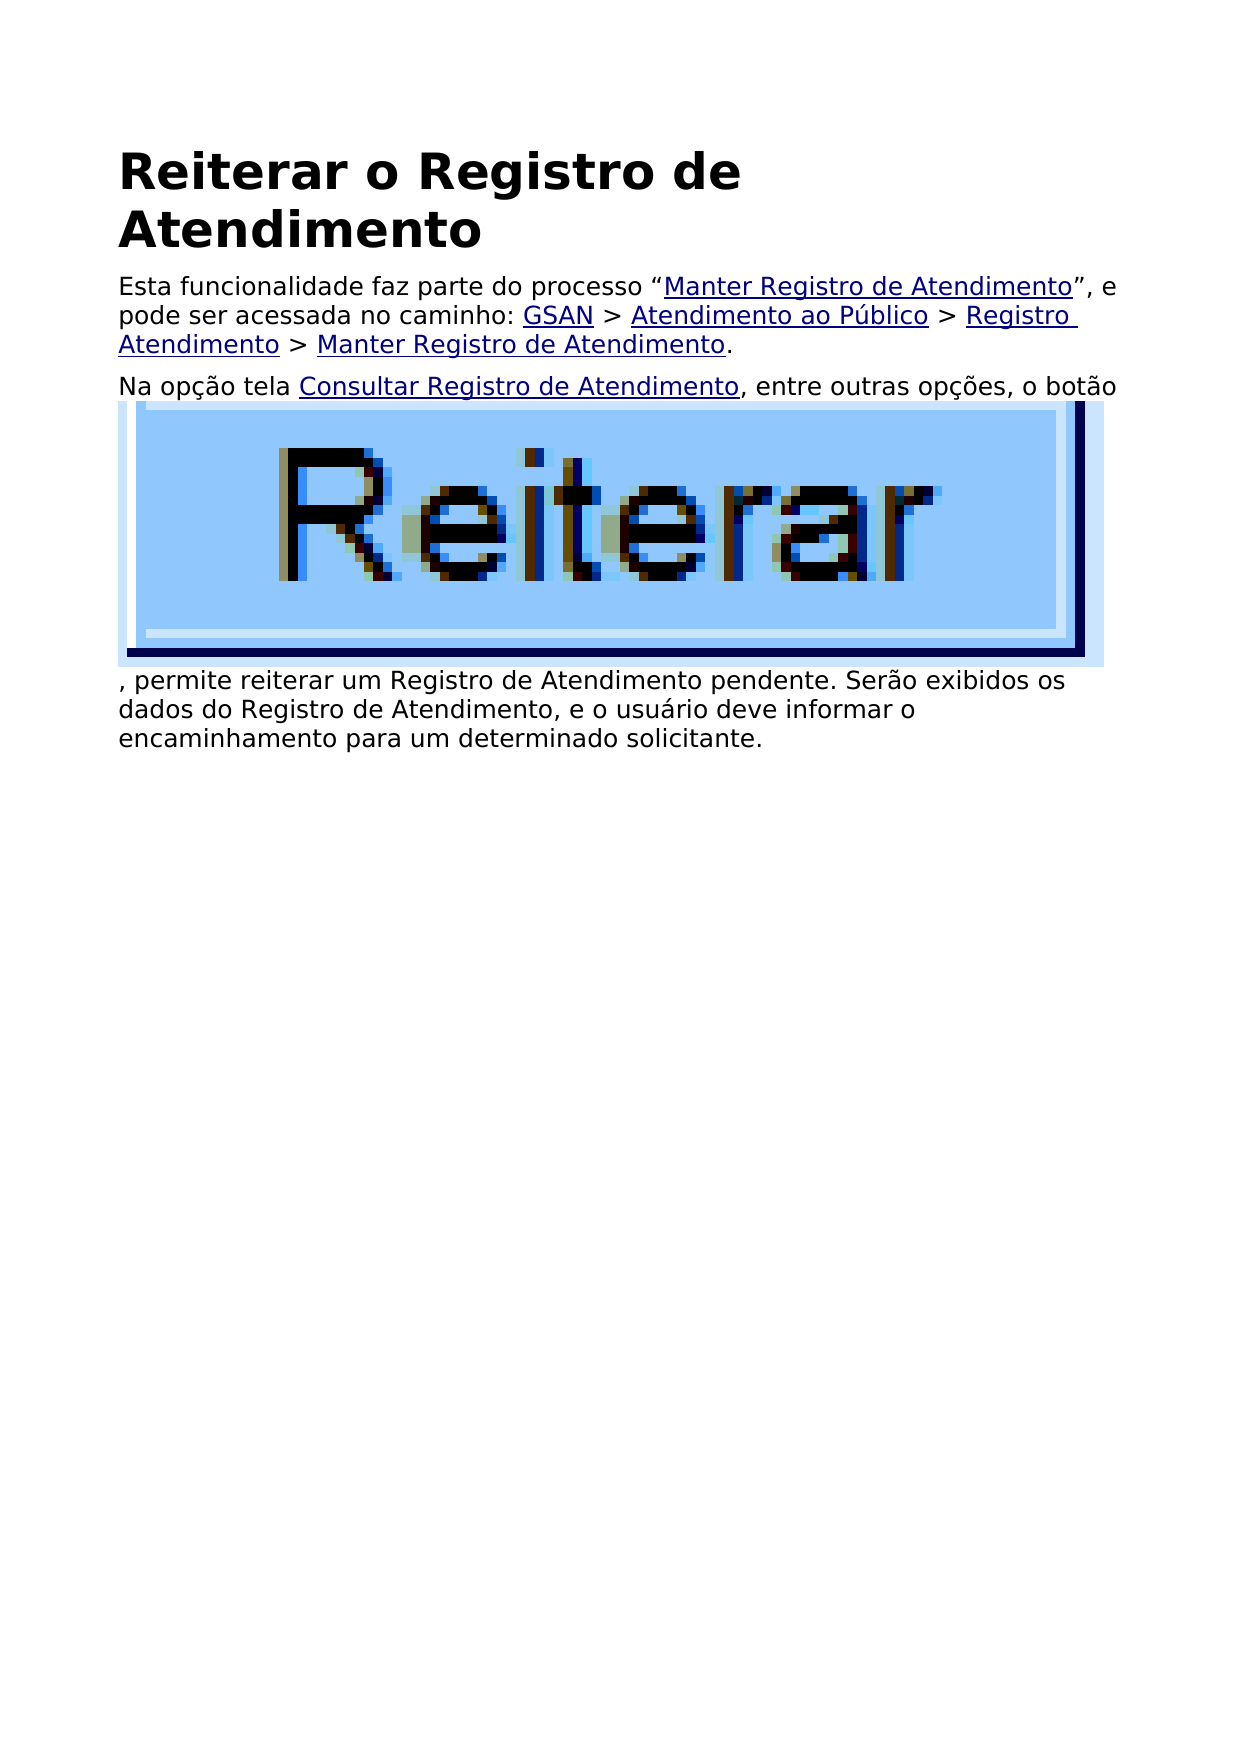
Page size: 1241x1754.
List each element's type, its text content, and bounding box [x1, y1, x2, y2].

picture [118, 401, 1123, 667]
text Esta funcionalidade faz parte do processo “Manter Registro de Atendimento”, e pode ser acessada no caminho: GSAN > Atendimento ao Público > Registro Atendimento > Manter Registro de Atendimento. [118, 272, 1122, 359]
text Na opção tela Consultar Registro de Atendimento, entre outras opções, o botão [118, 372, 1122, 401]
subtitle Reiterar o Registro de Atendimento [118, 143, 1122, 259]
text , permite reiterar um Registro de Atendimento pendente. Serão exibidos os dados do Registro de Atendimento, e o usuário deve informar o encaminhamento para um determinado solicitante. [118, 667, 1122, 754]
